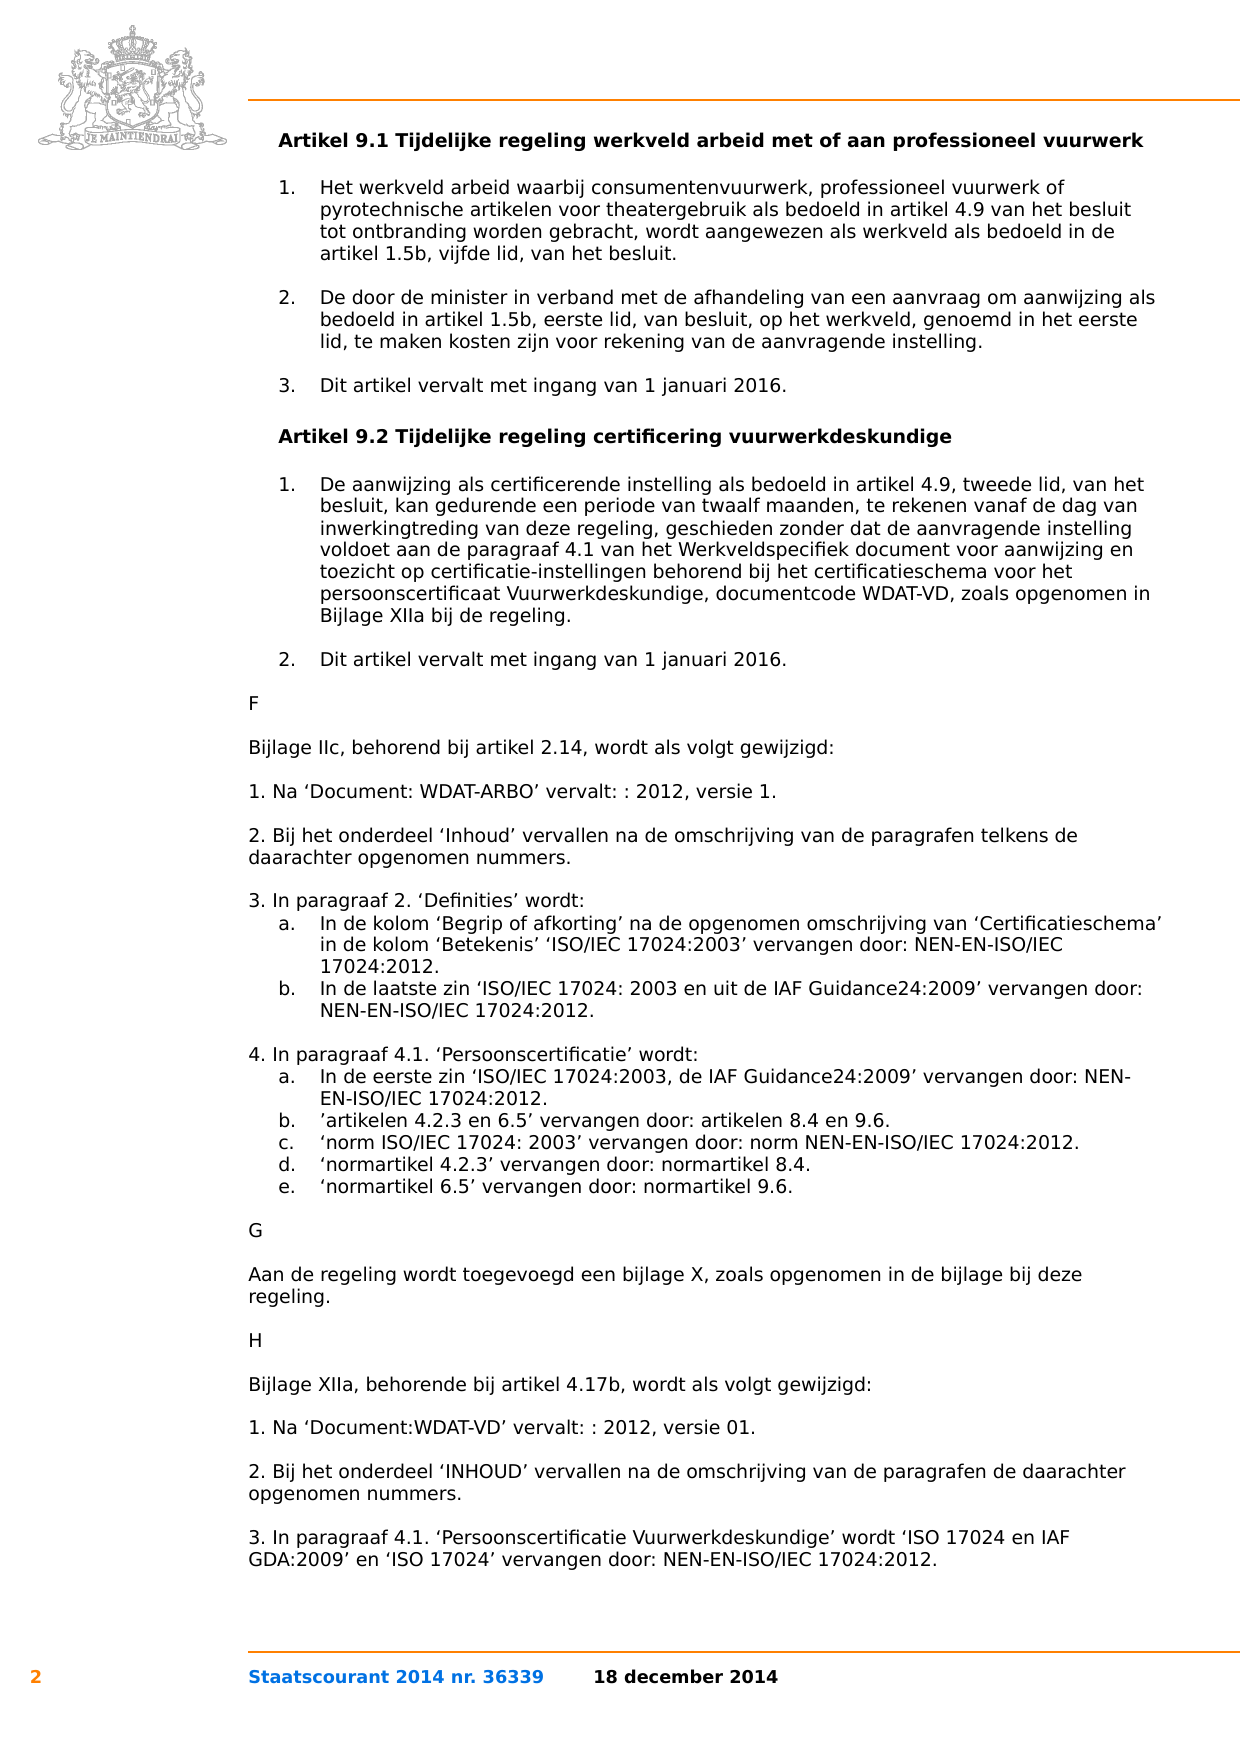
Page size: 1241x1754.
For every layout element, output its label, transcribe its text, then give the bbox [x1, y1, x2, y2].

text H [248, 1329, 1163, 1352]
text 2. Dit artikel vervalt met ingang van 1 januari 2016. [278, 649, 1163, 671]
text Aan de regeling wordt toegevoegd een bijlage X, zoals opgenomen in de bijlage bij deze regeling. [248, 1264, 1163, 1308]
text a. In de kolom ‘Begrip of afkorting’ na de opgenomen omschrijving van ‘Certificatieschema’ in de kolom ‘Betekenis’ ‘ISO/IEC 17024:2003’ vervangen door: NEN-EN-ISO/IEC 17024:2012. [278, 912, 1163, 978]
subtitle Artikel 9.2 Tijdelijke regeling certificering vuurwerkdeskundige [278, 426, 1163, 448]
text Bijlage IIc, behorend bij artikel 2.14, wordt als volgt gewijzigd: [248, 737, 1163, 759]
text c. ‘norm ISO/IEC 17024: 2003’ vervangen door: norm NEN-EN-ISO/IEC 17024:2012. [278, 1132, 1163, 1154]
text 1. Na ‘Document: WDAT-ARBO’ vervalt: : 2012, versie 1. [248, 781, 1163, 803]
text G [248, 1220, 1163, 1242]
text 3. In paragraaf 2. ‘Definities’ wordt: [248, 890, 1163, 912]
text b. In de laatste zin ‘ISO/IEC 17024: 2003 en uit de IAF Guidance24:2009’ vervangen door: NEN-EN-ISO/IEC 17024:2012. [278, 978, 1163, 1022]
text 2. Bij het onderdeel ‘INHOUD’ vervallen na de omschrijving van de paragrafen de daarachter opgenomen nummers. [248, 1461, 1163, 1505]
text d. ‘normartikel 4.2.3’ vervangen door: normartikel 8.4. [278, 1154, 1163, 1176]
text 1. Het werkveld arbeid waarbij consumentenvuurwerk, professioneel vuurwerk of pyrotechnische artikelen voor theatergebruik als bedoeld in artikel 4.9 van het besluit tot ontbranding worden gebracht, wordt aangewezen als werkveld als bedoeld in de artikel 1.5b, vijfde lid, van het besluit. [278, 177, 1163, 265]
text b. ’artikelen 4.2.3 en 6.5’ vervangen door: artikelen 8.4 en 9.6. [278, 1110, 1163, 1132]
text 4. In paragraaf 4.1. ‘Persoonscertificatie’ wordt: [248, 1044, 1163, 1066]
text 1. Na ‘Document:WDAT-VD’ vervalt: : 2012, versie 01. [248, 1417, 1163, 1439]
text 2. De door de minister in verband met de afhandeling van een aanvraag om aanwijzing als bedoeld in artikel 1.5b, eerste lid, van besluit, op het werkveld, genoemd in het eerste lid, te maken kosten zijn voor rekening van de aanvragende instelling. [278, 287, 1163, 353]
text Bijlage XIIa, behorende bij artikel 4.17b, wordt als volgt gewijzigd: [248, 1373, 1163, 1395]
picture [38, 25, 227, 150]
text e. ‘normartikel 6.5’ vervangen door: normartikel 9.6. [278, 1176, 1163, 1198]
text 1. De aanwijzing als certificerende instelling als bedoeld in artikel 4.9, tweede lid, van het besluit, kan gedurende een periode van twaalf maanden, te rekenen vanaf de dag van inwerkingtreding van deze regeling, geschieden zonder dat de aanvragende instelling voldoet aan de paragraaf 4.1 van het Werkveldspecifiek document voor aanwijzing en toezicht op certificatie-instellingen behorend bij het certificatieschema voor het persoonscertificaat Vuurwerkdeskundige, documentcode WDAT-VD, zoals opgenomen in Bijlage XIIa bij de regeling. [278, 473, 1163, 627]
text F [248, 693, 1163, 715]
text 3. Dit artikel vervalt met ingang van 1 januari 2016. [278, 374, 1163, 396]
subtitle Artikel 9.1 Tijdelijke regeling werkveld arbeid met of aan professioneel vuurwerk [278, 130, 1163, 152]
text a. In de eerste zin ‘ISO/IEC 17024:2003, de IAF Guidance24:2009’ vervangen door: NEN-EN-ISO/IEC 17024:2012. [278, 1066, 1163, 1110]
text 2. Bij het onderdeel ‘Inhoud’ vervallen na de omschrijving van de paragrafen telkens de daarachter opgenomen nummers. [248, 824, 1163, 868]
text 3. In paragraaf 4.1. ‘Persoonscertificatie Vuurwerkdeskundige’ wordt ‘ISO 17024 en IAF GDA:2009’ en ‘ISO 17024’ vervangen door: NEN-EN-ISO/IEC 17024:2012. [248, 1527, 1163, 1571]
